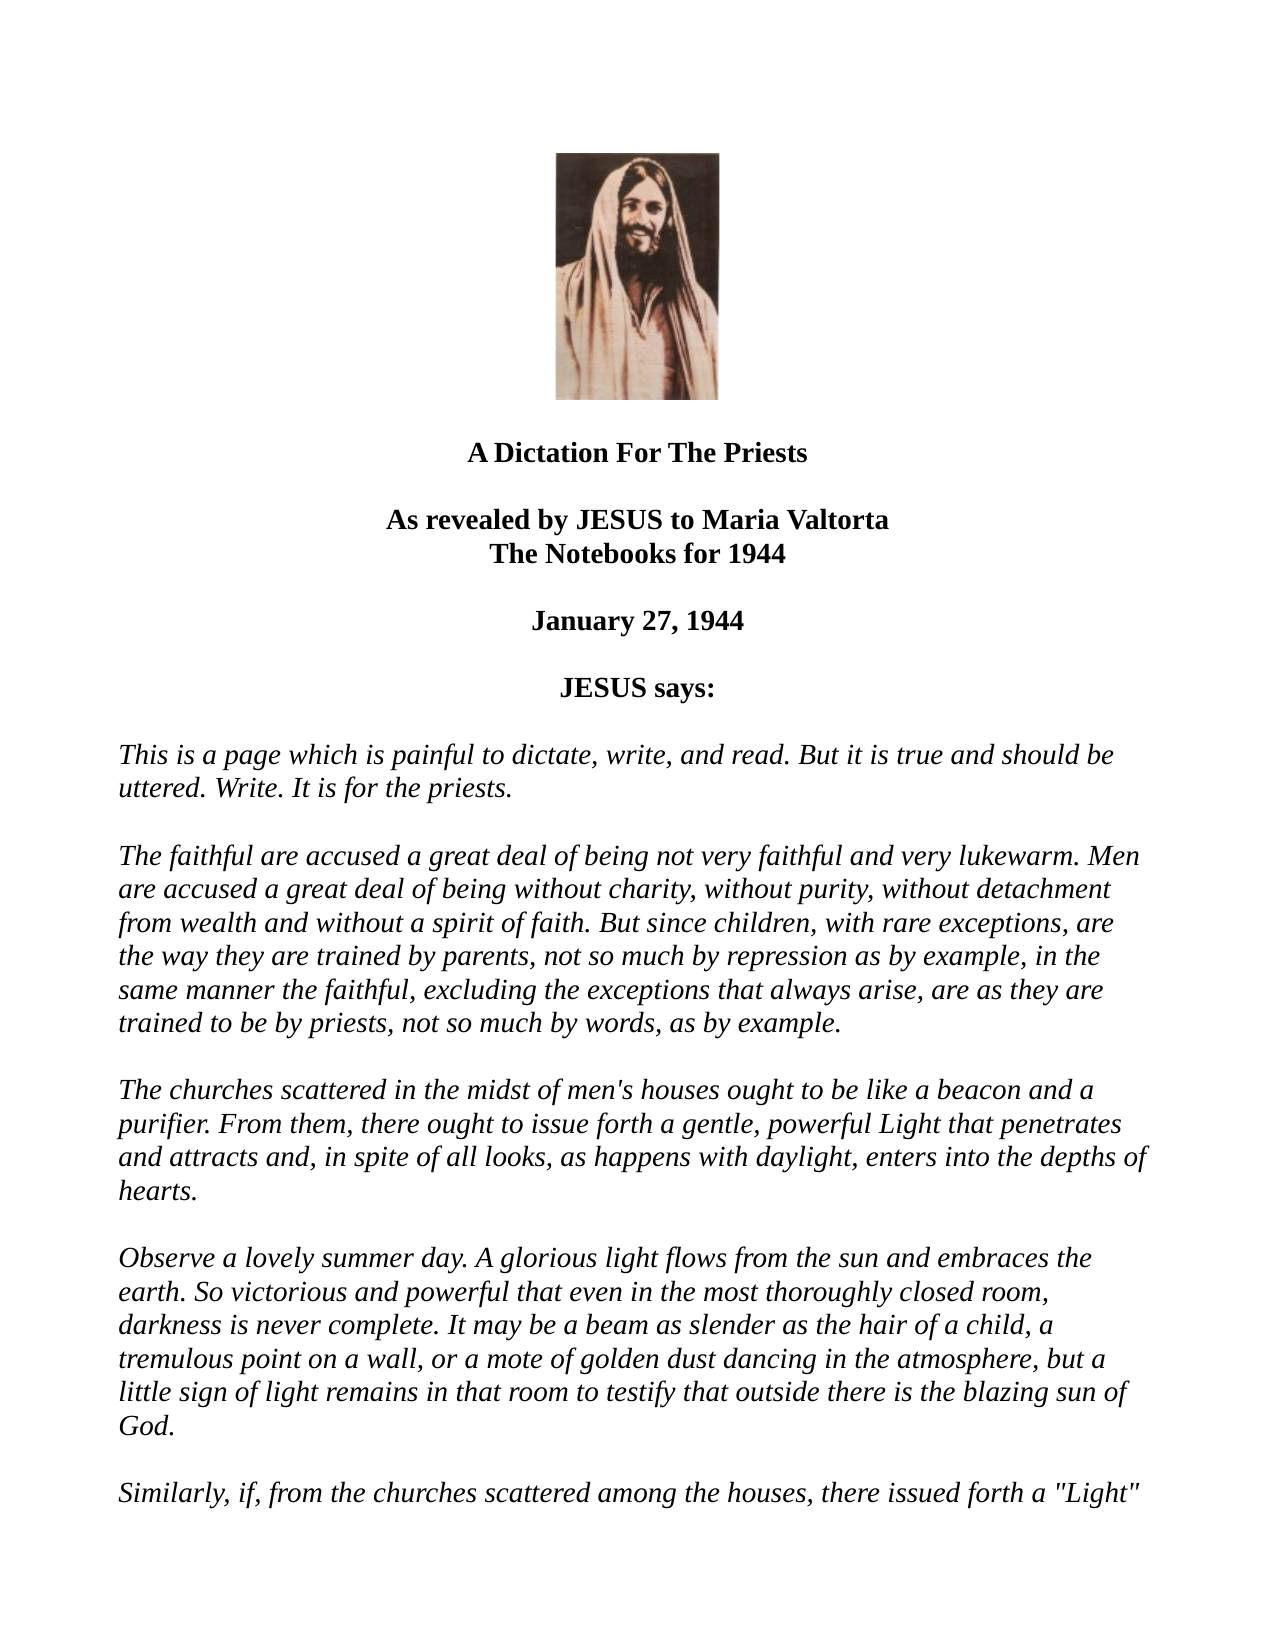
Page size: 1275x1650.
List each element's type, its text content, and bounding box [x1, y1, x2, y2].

text Similarly, if, from the churches scattered among the houses, there issued forth a "Light" [118, 1475, 1157, 1508]
text As revealed by JESUS to Maria Valtorta [118, 502, 1157, 536]
text JESUS says: [118, 670, 1157, 703]
picture [555, 153, 720, 400]
text A Dictation For The Priests [118, 435, 1157, 469]
text The Notebooks for 1944 [118, 536, 1157, 569]
text The faithful are accused a great deal of being not very faithful and very lukewarm. Men are accused a great deal of being without charity, without purity, without detachment from wealth and without a spirit of faith. But since children, with rare exceptions, are the way they are trained by parents, not so much by repression as by example, in the same manner the faithful, excluding the exceptions that always arise, are as they are trained to be by priests, not so much by words, as by example. [118, 838, 1157, 1039]
text This is a page which is painful to dictate, write, and read. But it is true and should be uttered. Write. It is for the priests. [118, 737, 1157, 804]
text Observe a lovely summer day. A glorious light flows from the sun and embraces the earth. So victorious and powerful that even in the most thoroughly closed room, darkness is never complete. It may be a beam as slender as the hair of a child, a tremulous point on a wall, or a mote of golden dust dancing in the atmosphere, but a little sign of light remains in that room to testify that outside there is the blazing sun of God. [118, 1240, 1157, 1441]
text January 27, 1944 [118, 603, 1157, 636]
text The churches scattered in the midst of men's houses ought to be like a beacon and a purifier. From them, there ought to issue forth a gentle, powerful Light that penetrates and attracts and, in spite of all looks, as happens with daylight, enters into the depths of hearts. [118, 1072, 1157, 1207]
